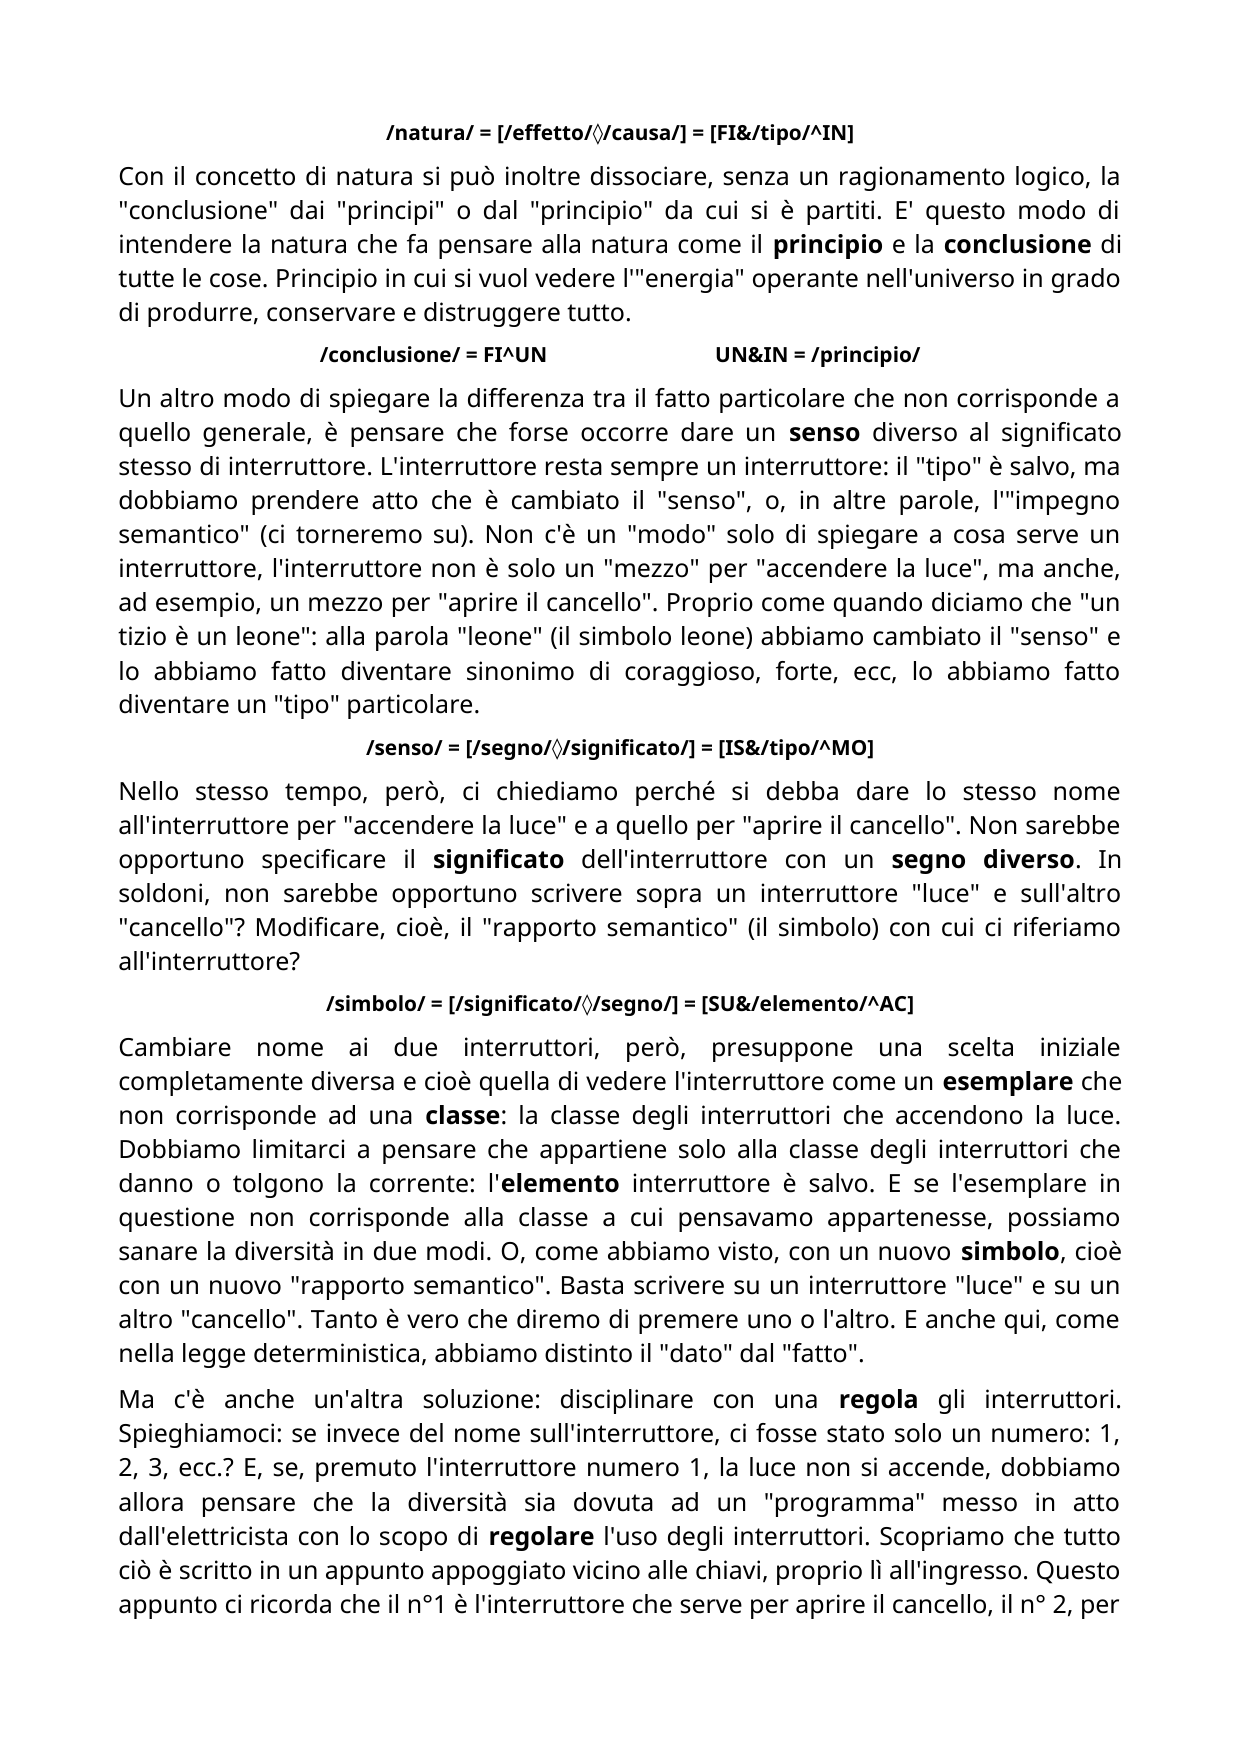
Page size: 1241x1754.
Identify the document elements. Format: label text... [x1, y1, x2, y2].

text /simbolo/ = [/significato/◊/segno/] = [SU&/elemento/^AC] [118, 989, 1122, 1018]
text /senso/ = [/segno/◊/significato/] = [IS&/tipo/^MO] [118, 733, 1122, 761]
text Nello stesso tempo, però, ci chiediamo perché si debba dare lo stesso nome all'interruttore per "accendere la luce" e a quello per "aprire il cancello". Non sarebbe opportuno specificare il significato dell'interruttore con un segno diverso. In soldoni, non sarebbe opportuno scrivere sopra un interruttore "luce" e sull'altro "cancello"? Modificare, cioè, il "rapporto semantico" (il simbolo) con cui ci riferiamo all'interruttore? [118, 773, 1122, 978]
text Ma c'è anche un'altra soluzione: disciplinare con una regola gli interruttori. Spieghiamoci: se invece del nome sull'interruttore, ci fosse stato solo un numero: 1, 2, 3, ecc.? E, se, premuto l'interruttore numero 1, la luce non si accende, dobbiamo allora pensare che la diversità sia dovuta ad un "programma" messo in atto dall'elettricista con lo scopo di regolare l'uso degli interruttori. Scopriamo che tutto ciò è scritto in un appunto appoggiato vicino alle chiavi, proprio lì all'ingresso. Questo appunto ci ricorda che il n°1 è l'interruttore che serve per aprire il cancello, il n° 2, per [118, 1382, 1122, 1620]
text /natura/ = [/effetto/◊/causa/] = [FI&/tipo/^IN] [118, 118, 1122, 147]
text Un altro modo di spiegare la differenza tra il fatto particolare che non corrisponde a quello generale, è pensare che forse occorre dare un senso diverso al significato stesso di interruttore. L'interruttore resta sempre un interruttore: il "tipo" è salvo, ma dobbiamo prendere atto che è cambiato il "senso", o, in altre parole, l'"impegno semantico" (ci torneremo su). Non c'è un "modo" solo di spiegare a cosa serve un interruttore, l'interruttore non è solo un "mezzo" per "accendere la luce", ma anche, ad esempio, un mezzo per "aprire il cancello". Proprio come quando diciamo che "un tizio è un leone": alla parola "leone" (il simbolo leone) abbiamo cambiato il "senso" e lo abbiamo fatto diventare sinonimo di coraggioso, forte, ecc, lo abbiamo fatto diventare un "tipo" particolare. [118, 381, 1122, 721]
text Con il concetto di natura si può inoltre dissociare, senza un ragionamento logico, la "conclusione" dai "principi" o dal "principio" da cui si è partiti. E' questo modo di intendere la natura che fa pensare alla natura come il principio e la conclusione di tutte le cose. Principio in cui si vuol vedere l'"energia" operante nell'universo in grado di produrre, conservare e distruggere tutto. [118, 158, 1122, 329]
text /conclusione/ = FI^UN UN&IN = /principio/ [118, 340, 1122, 369]
text Cambiare nome ai due interruttori, però, presuppone una scelta iniziale completamente diversa e cioè quella di vedere l'interruttore come un esemplare che non corrisponde ad una classe: la classe degli interruttori che accendono la luce. Dobbiamo limitarci a pensare che appartiene solo alla classe degli interruttori che danno o tolgono la corrente: l'elemento interruttore è salvo. E se l'esemplare in questione non corrisponde alla classe a cui pensavamo appartenesse, possiamo sanare la diversità in due modi. O, come abbiamo visto, con un nuovo simbolo, cioè con un nuovo "rapporto semantico". Basta scrivere su un interruttore "luce" e su un altro "cancello". Tanto è vero che diremo di premere uno o l'altro. E anche qui, come nella legge deterministica, abbiamo distinto il "dato" dal "fatto". [118, 1029, 1122, 1370]
